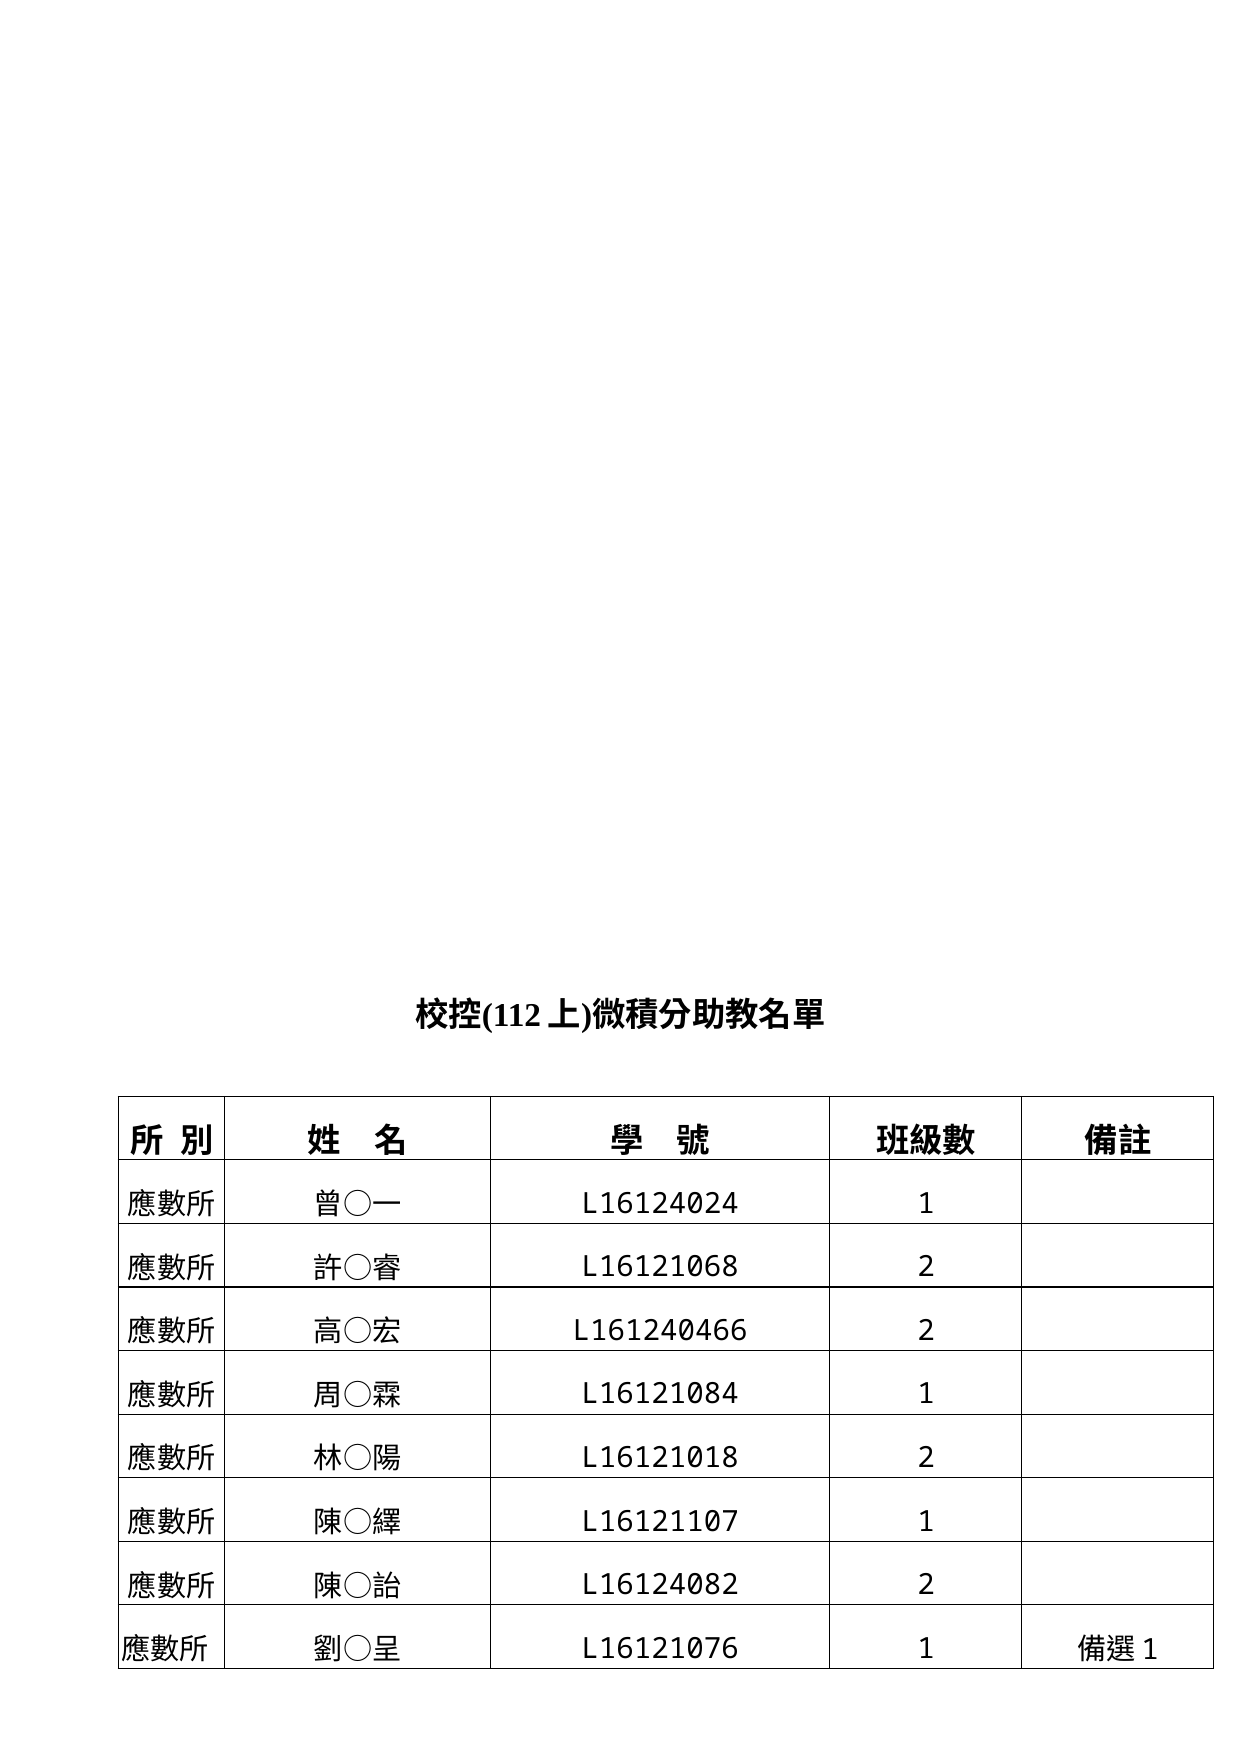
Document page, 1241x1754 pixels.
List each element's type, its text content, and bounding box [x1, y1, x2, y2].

table_cell 應數所 [119, 1224, 224, 1286]
table_cell [1022, 1224, 1213, 1286]
table_cell 應數所 [119, 1288, 224, 1350]
table_cell 1 [830, 1605, 1021, 1668]
table_cell 1 [830, 1478, 1021, 1541]
table_cell 應數所 [119, 1351, 224, 1413]
table_cell 陳○繹 [225, 1478, 490, 1541]
table_cell 1 [830, 1351, 1021, 1413]
table_cell 曾○一 [225, 1160, 490, 1223]
table_cell 林○陽 [225, 1415, 490, 1477]
table_cell 1 [830, 1160, 1021, 1223]
table_cell L16124024 [491, 1160, 829, 1223]
table_cell 2 [830, 1542, 1021, 1604]
table_cell 陳○詒 [225, 1542, 490, 1604]
table_header 姓 名 [225, 1097, 490, 1159]
table_cell L16124082 [491, 1542, 829, 1604]
table_cell 應數所 [119, 1478, 224, 1541]
table_cell L16121107 [491, 1478, 829, 1541]
table_cell [1022, 1478, 1213, 1541]
table_header 學 號 [491, 1097, 829, 1159]
table_cell [1022, 1351, 1213, 1413]
table_cell L161240466 [491, 1288, 829, 1350]
table_cell 應數所 [119, 1415, 224, 1477]
table_header 班級數 [830, 1097, 1021, 1159]
table_cell L16121068 [491, 1224, 829, 1286]
table_cell 高○宏 [225, 1288, 490, 1350]
table_cell 備選1 [1022, 1605, 1213, 1668]
table_header 備註 [1022, 1097, 1213, 1159]
table_cell 2 [830, 1224, 1021, 1286]
table_cell 應數所 [119, 1160, 224, 1223]
table_cell 應數所 [119, 1542, 224, 1604]
table_cell [1022, 1415, 1213, 1477]
table_cell 應數所 [119, 1605, 224, 1668]
table_cell [1022, 1542, 1213, 1604]
table_cell 2 [830, 1288, 1021, 1350]
table_cell L16121084 [491, 1351, 829, 1413]
table_cell 許○睿 [225, 1224, 490, 1286]
table_cell 劉○呈 [225, 1605, 490, 1668]
table_header 所 別 [119, 1097, 224, 1159]
table_cell [1022, 1160, 1213, 1223]
table_cell 周○霖 [225, 1351, 490, 1413]
text 校控(112上)微積分助教名單 [118, 971, 1122, 1033]
table_cell [1022, 1288, 1213, 1350]
table_cell 2 [830, 1415, 1021, 1477]
table_cell L16121018 [491, 1415, 829, 1477]
table_cell L16121076 [491, 1605, 829, 1668]
